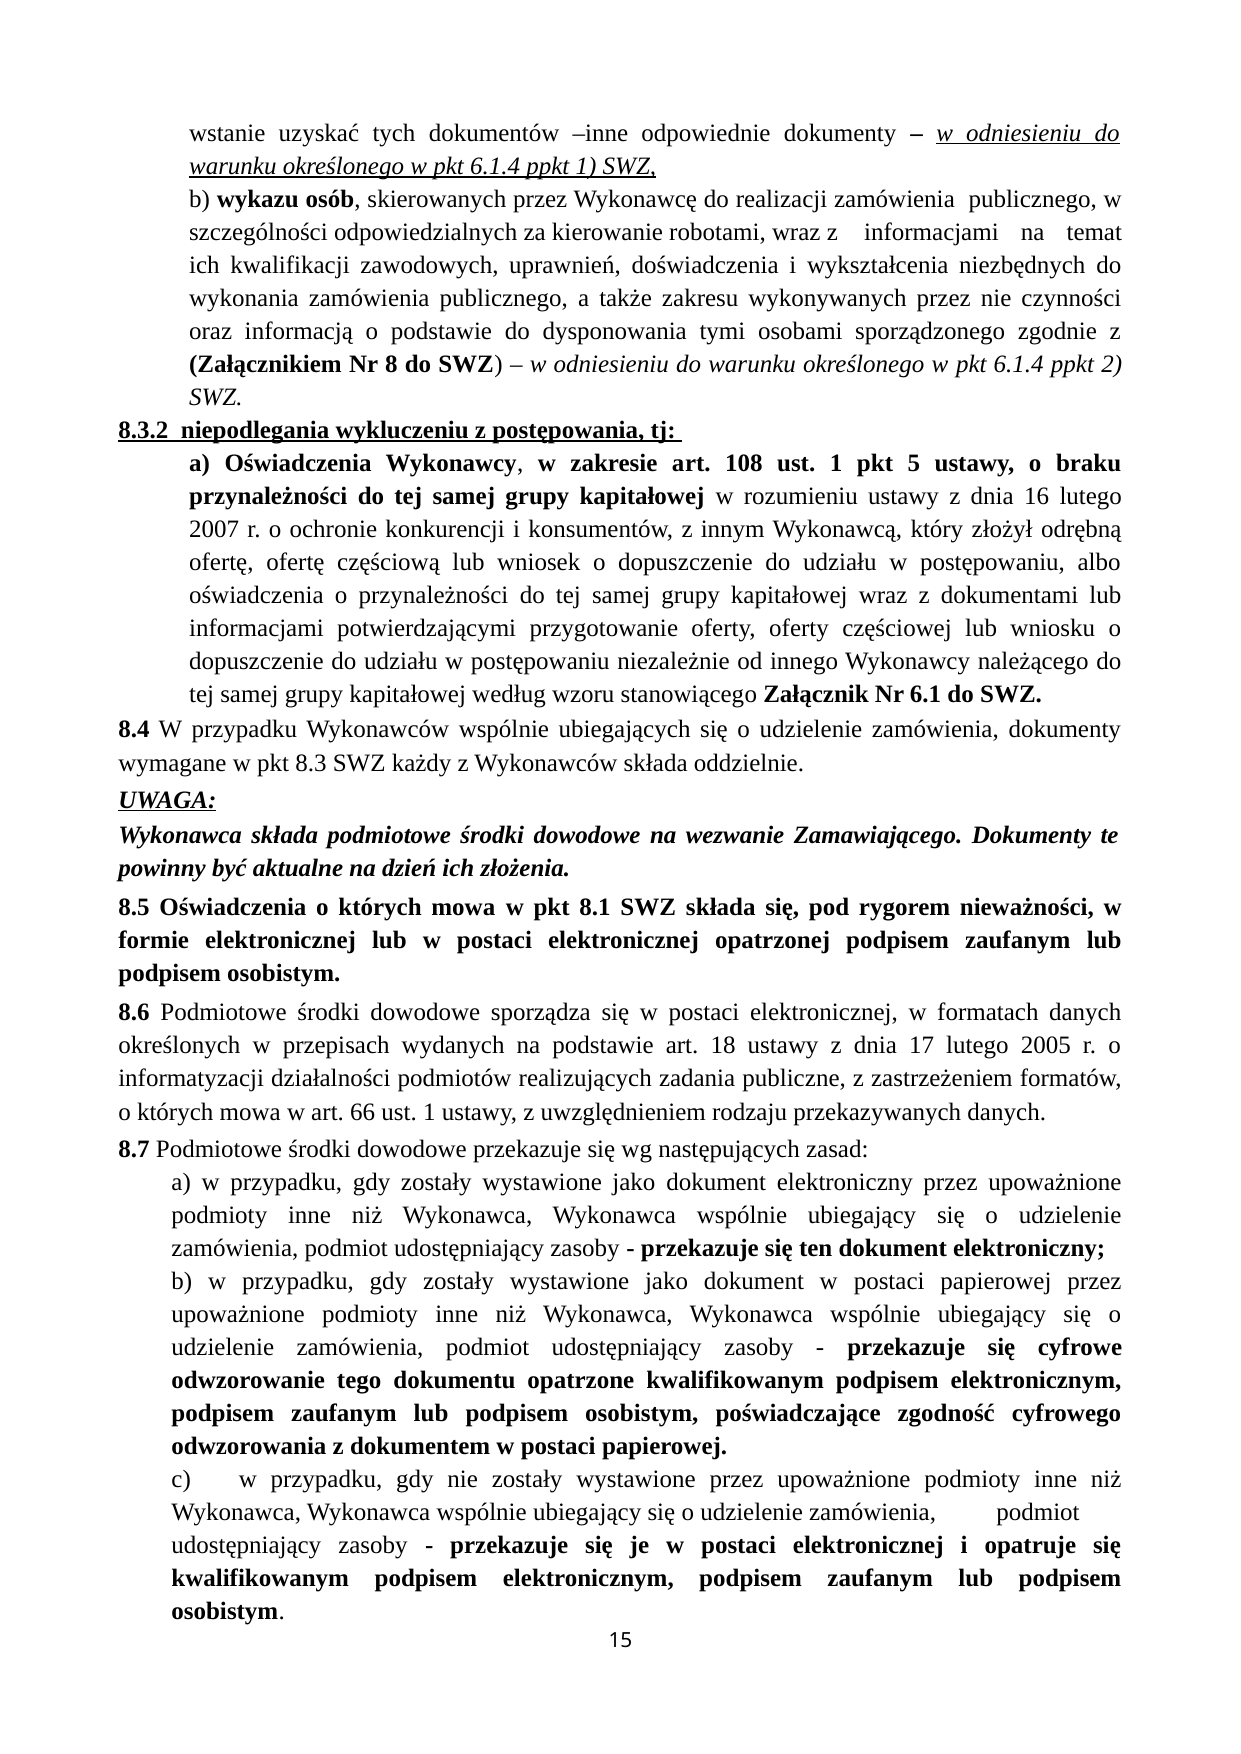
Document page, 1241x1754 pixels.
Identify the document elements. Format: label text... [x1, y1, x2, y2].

list b) wykazu osób, skierowanych przez Wykonawcę do realizacji zamówienia publicznego, w szczególności odpowiedzialnych za kierowanie robotami, wraz z informacjami na temat ich kwalifikacji zawodowych, uprawnień, doświadczenia i wykształcenia niezbędnych do wykonania zamówienia publicznego, a także zakresu wykonywanych przez nie czynności oraz informacją o podstawie do dysponowania tymi osobami sporządzonego zgodnie z (Załącznikiem Nr 8 do SWZ) – w odniesieniu do warunku określonego w pkt 6.1.4 ppkt 2) SWZ. [189, 184, 1122, 411]
list b) w przypadku, gdy zostały wystawione jako dokument w postaci papierowej przez upoważnione podmioty inne niż Wykonawca, Wykonawca wspólnie ubiegający się o udzielenie zamówienia, podmiot udostępniający zasoby - przekazuje się cyfrowe odwzorowanie tego dokumentu opatrzone kwalifikowanym podpisem elektronicznym, podpisem zaufanym lub podpisem osobistym, poświadczające zgodność cyfrowego odwzorowania z dokumentem w postaci papierowej. [171, 1266, 1122, 1460]
text a) Oświadczenia Wykonawcy, w zakresie art. 108 ust. 1 pkt 5 ustawy, o braku przynależności do tej samej grupy kapitałowej w rozumieniu ustawy z dnia 16 lutego 2007 r. o ochronie konkurencji i konsumentów, z innym Wykonawcą, który złożył odrębną ofertę, ofertę częściową lub wniosek o dopuszczenie do udziału w postępowaniu, albo oświadczenia o przynależności do tej samej grupy kapitałowej wraz z dokumentami lub informacjami potwierdzającymi przygotowanie oferty, oferty częściowej lub wniosku o dopuszczenie do udziału w postępowaniu niezależnie od innego Wykonawcy należącego do tej samej grupy kapitałowej według wzoru stanowiącego Załącznik Nr 6.1 do SWZ. [189, 448, 1122, 708]
list 8.4 W przypadku Wykonawców wspólnie ubiegających się o udzielenie zamówienia, dokumenty wymagane w pkt 8.3 SWZ każdy z Wykonawców składa oddzielnie. [118, 714, 1122, 776]
list 8.3.2 niepodlegania wykluczeniu z postępowania, tj: [118, 415, 1122, 444]
list wstanie uzyskać tych dokumentów –inne odpowiednie dokumenty – w odniesieniu do warunku określonego w pkt 6.1.4 ppkt 1) SWZ, [189, 118, 1122, 180]
list 8.7 Podmiotowe środki dowodowe przekazuje się wg następujących zasad: [118, 1134, 1122, 1162]
list c) w przypadku, gdy nie zostały wystawione przez upoważnione podmioty inne niż Wykonawca, Wykonawca wspólnie ubiegający się o udzielenie zamówienia, podmiot udostępniający zasoby - przekazuje się je w postaci elektronicznej i opatruje się kwalifikowanym podpisem elektronicznym, podpisem zaufanym lub podpisem osobistym. [171, 1464, 1122, 1625]
list UWAGA: [118, 785, 1122, 813]
list Wykonawca składa podmiotowe środki dowodowe na wezwanie Zamawiającego. Dokumenty te powinny być aktualne na dzień ich złożenia. [118, 820, 1122, 882]
list a) w przypadku, gdy zostały wystawione jako dokument elektroniczny przez upoważnione podmioty inne niż Wykonawca, Wykonawca wspólnie ubiegający się o udzielenie zamówienia, podmiot udostępniający zasoby - przekazuje się ten dokument elektroniczny; [171, 1167, 1122, 1262]
list 8.6 Podmiotowe środki dowodowe sporządza się w postaci elektronicznej, w formatach danych określonych w przepisach wydanych na podstawie art. 18 ustawy z dnia 17 lutego 2005 r. o informatyzacji działalności podmiotów realizujących zadania publiczne, z zastrzeżeniem formatów, o których mowa w art. 66 ust. 1 ustawy, z uwzględnieniem rodzaju przekazywanych danych. [118, 997, 1122, 1125]
list 8.5 Oświadczenia o których mowa w pkt 8.1 SWZ składa się, pod rygorem nieważności, w formie elektronicznej lub w postaci elektronicznej opatrzonej podpisem zaufanym lub podpisem osobistym. [118, 892, 1122, 987]
